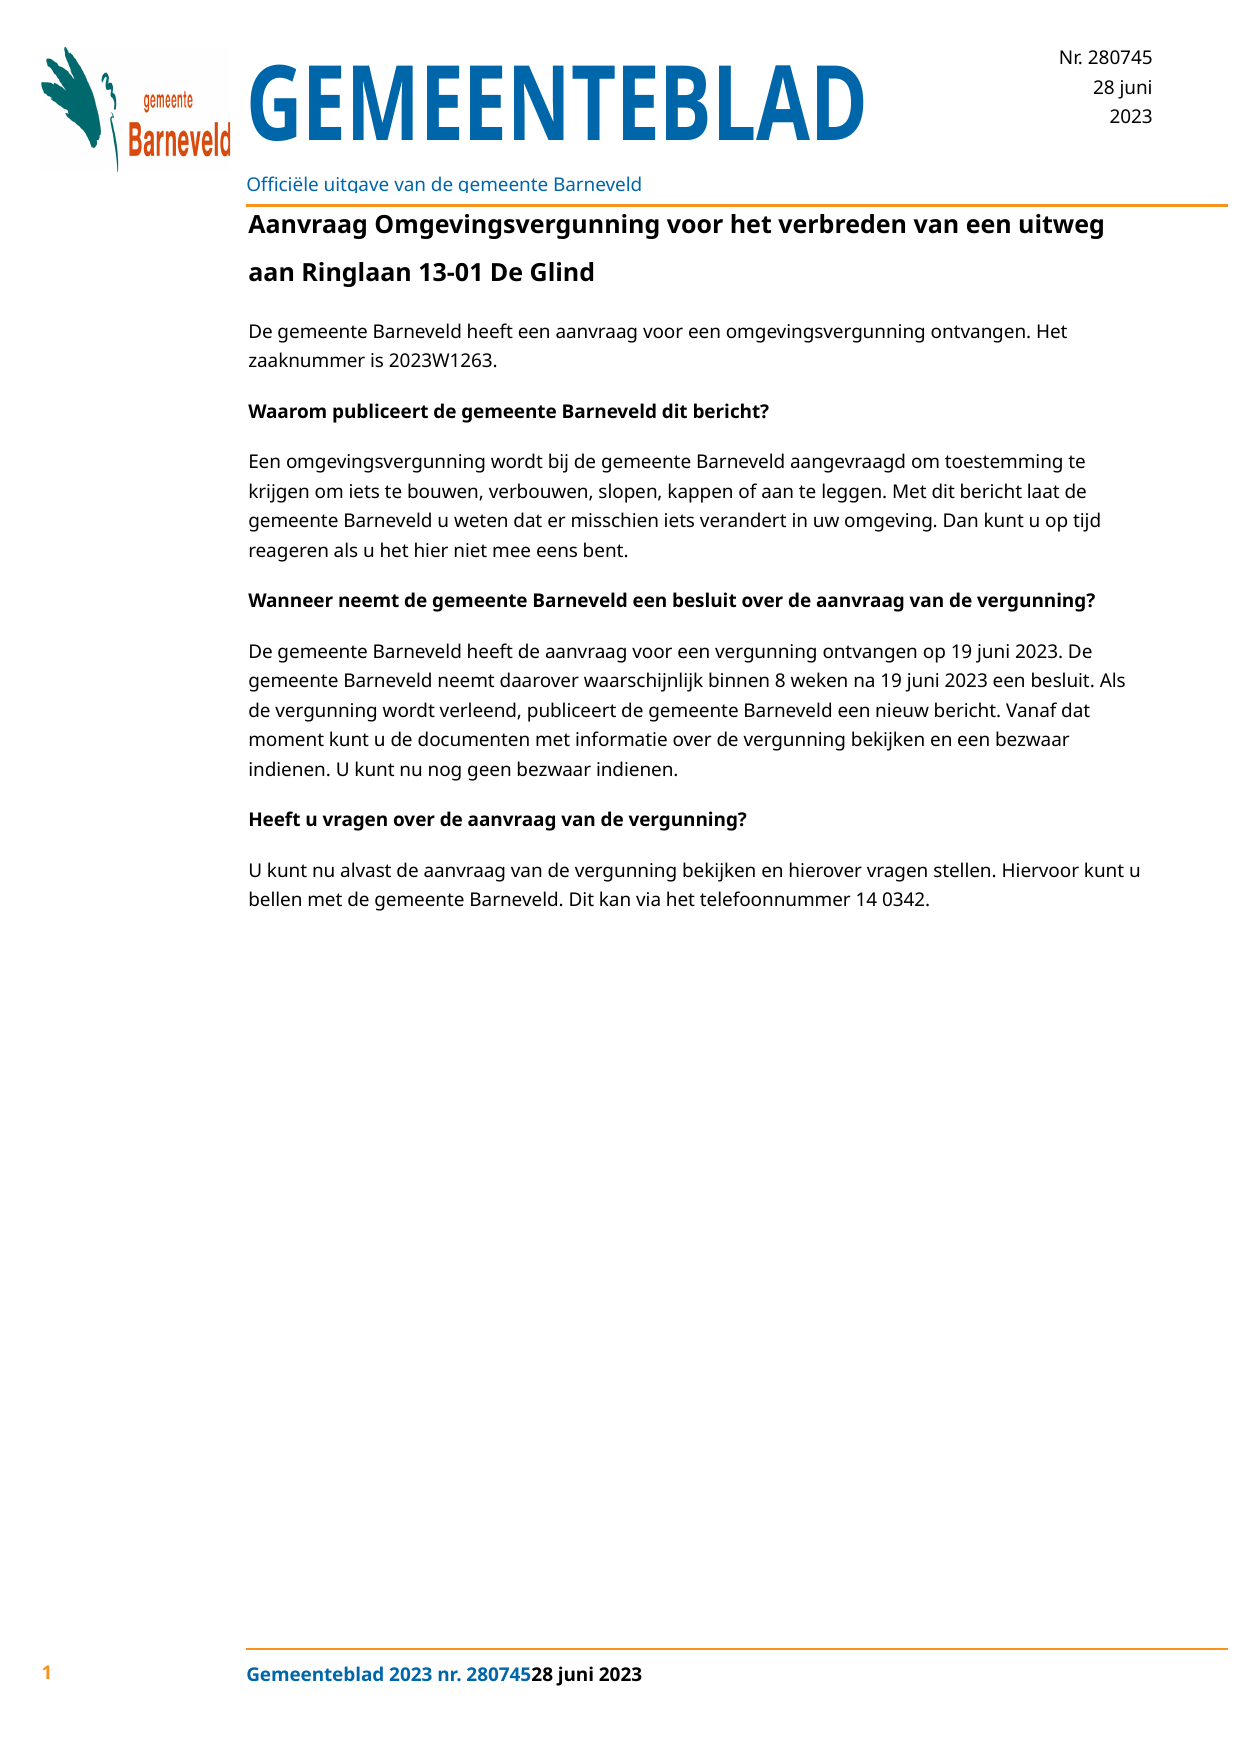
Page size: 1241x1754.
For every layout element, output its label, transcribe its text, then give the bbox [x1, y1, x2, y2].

text Wanneer neemt de gemeente Barneveld een besluit over de aanvraag van de vergunning? [248, 587, 1152, 613]
text Waarom publiceert de gemeente Barneveld dit bericht? [248, 398, 1152, 424]
text De gemeente Barneveld heeft de aanvraag voor een vergunning ontvangen op 19 juni 2023. De gemeente Barneveld neemt daarover waarschijnlijk binnen 8 weken na 19 juni 2023 een besluit. Als de vergunning wordt verleend, publiceert de gemeente Barneveld een nieuw bericht. Vanaf dat moment kunt u de documenten met informatie over de vergunning bekijken en een bezwaar indienen. U kunt nu nog geen bezwaar indienen. [248, 638, 1152, 782]
text De gemeente Barneveld heeft een aanvraag voor een omgevingsvergunning ontvangen. Het zaaknummer is 2023W1263. [248, 318, 1152, 373]
text U kunt nu alvast de aanvraag van de vergunning bekijken en hierover vragen stellen. Hiervoor kunt u bellen met de gemeente Barneveld. Dit kan via het telefoonnummer 14 0342. [248, 857, 1152, 912]
text Een omgevingsvergunning wordt bij de gemeente Barneveld aangevraagd om toestemming te krijgen om iets te bouwen, verbouwen, slopen, kappen of aan te leggen. Met dit bericht laat de gemeente Barneveld u weten dat er misschien iets verandert in uw omgeving. Dan kunt u op tijd reageren als u het hier niet mee eens bent. [248, 448, 1152, 563]
text Aanvraag Omgevingsvergunning voor het verbreden van een uitweg aan Ringlaan 13-01 De Glind [248, 207, 1152, 288]
picture [41, 47, 231, 172]
text Heeft u vragen over de aanvraag van de vergunning? [248, 807, 1152, 832]
